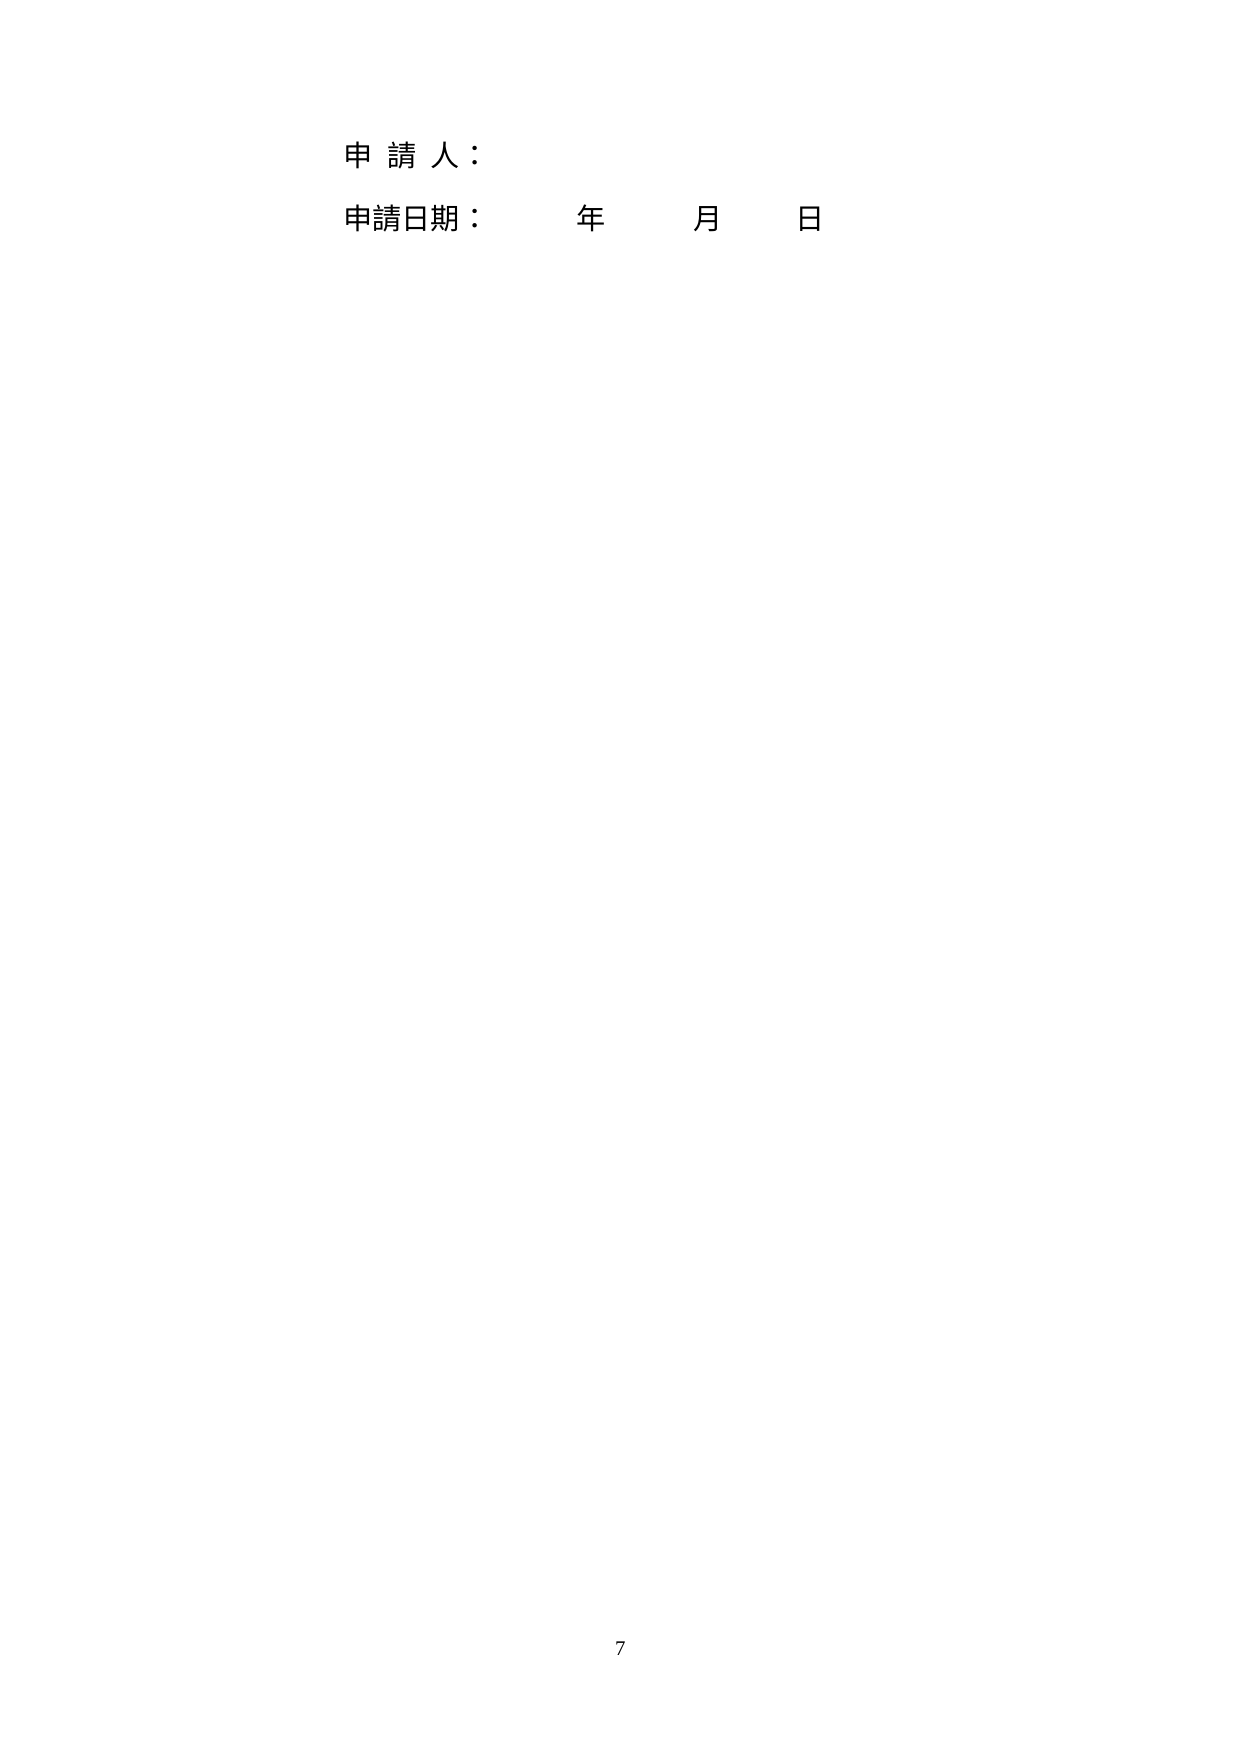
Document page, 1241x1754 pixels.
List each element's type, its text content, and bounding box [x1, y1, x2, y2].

text 申請日期： 年 月 日 [343, 175, 1122, 237]
text 申 請 人： [343, 112, 1122, 175]
